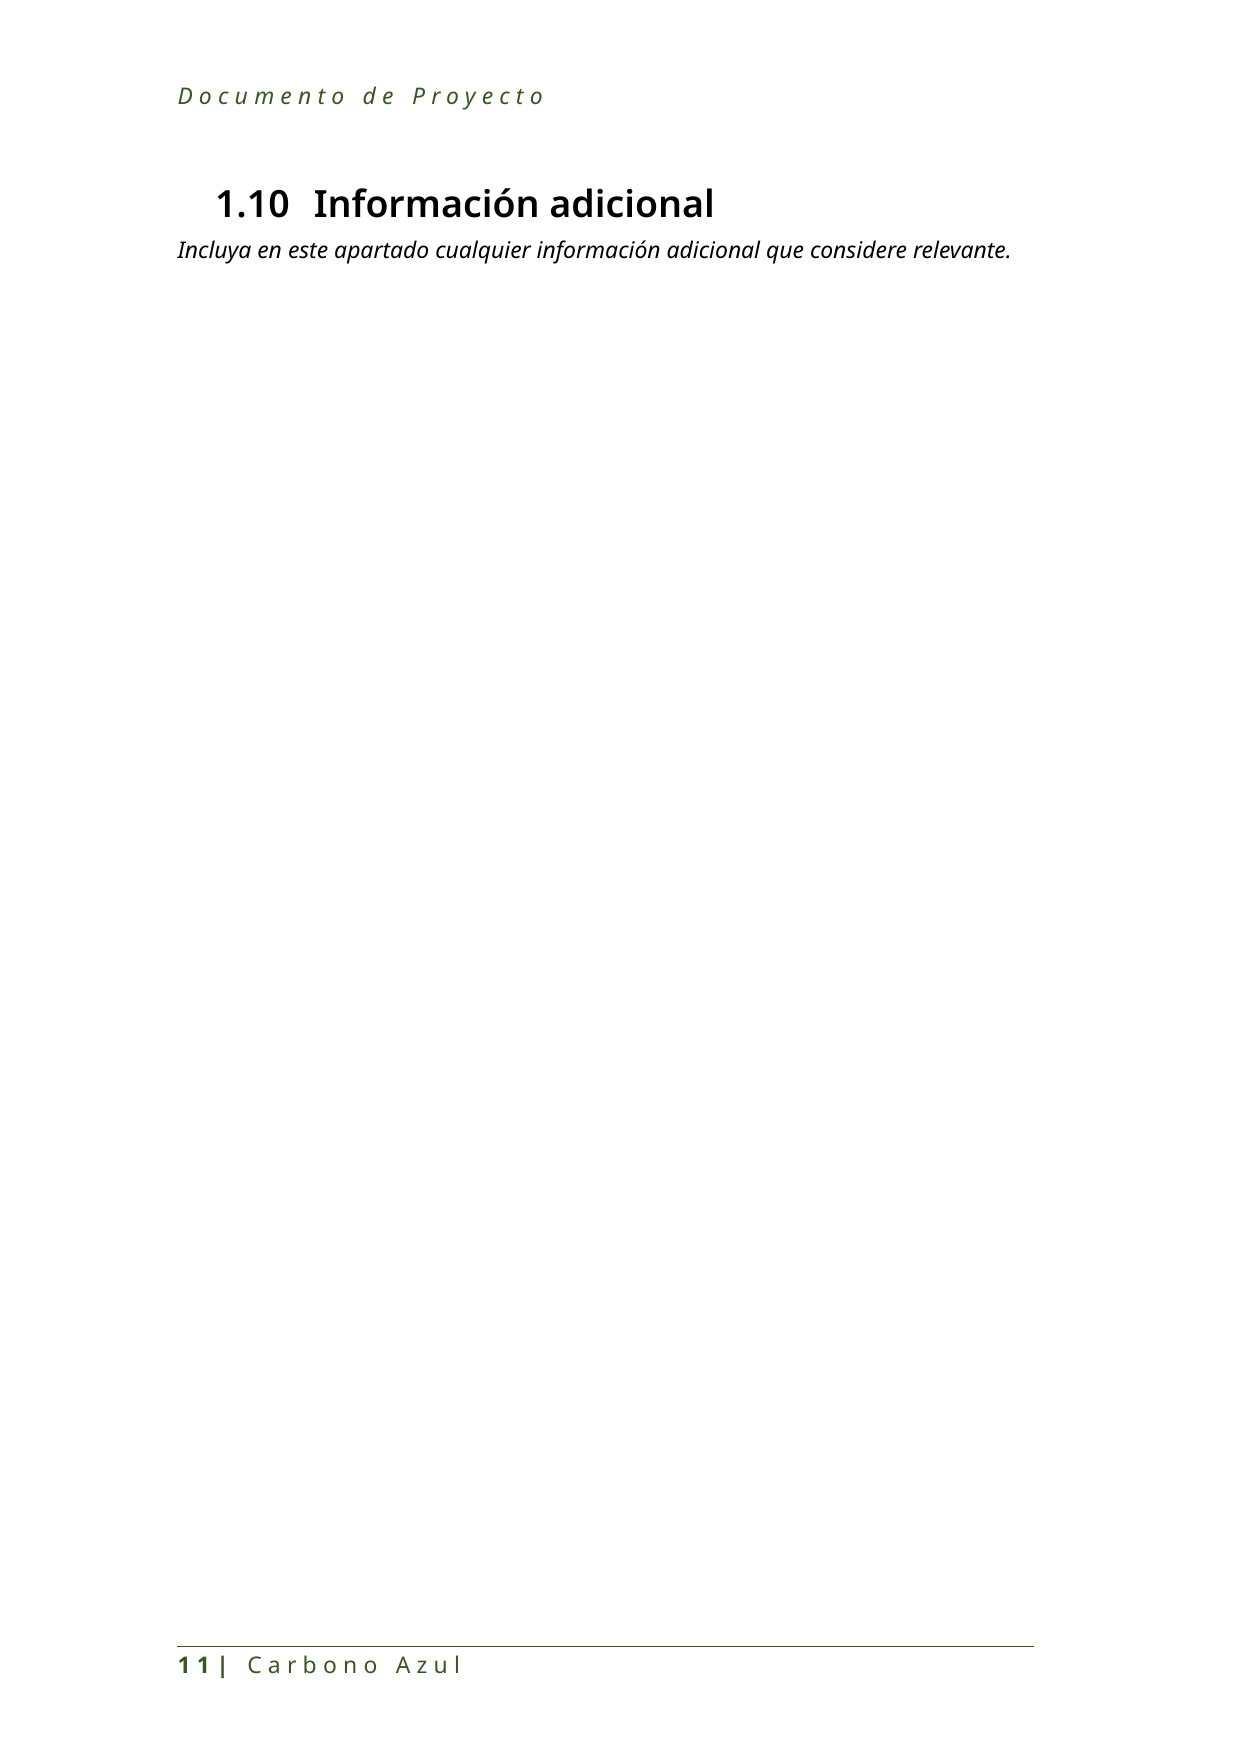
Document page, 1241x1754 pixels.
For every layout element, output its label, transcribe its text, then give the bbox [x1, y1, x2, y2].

subtitle Información adicional [215, 177, 1034, 228]
text Incluya en este apartado cualquier información adicional que considere relevante. [177, 234, 1034, 266]
